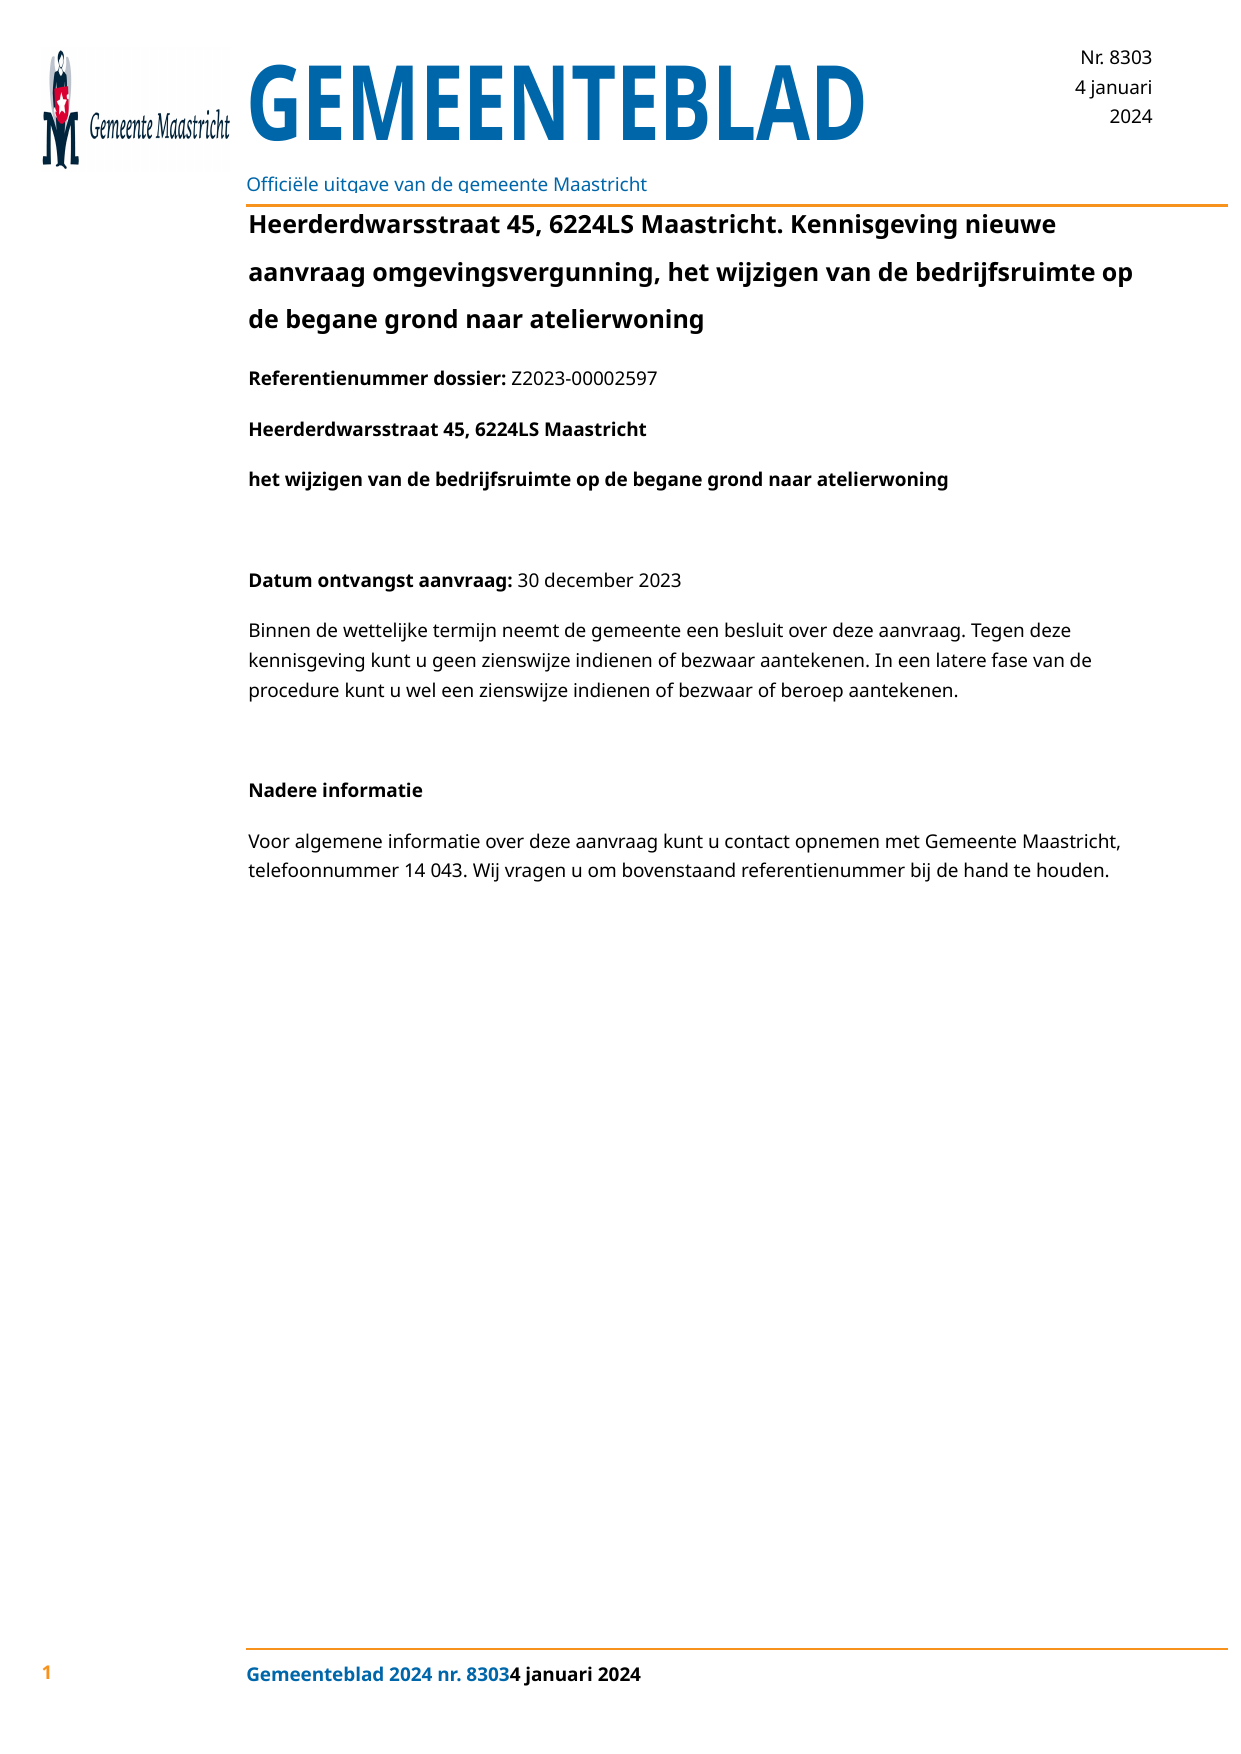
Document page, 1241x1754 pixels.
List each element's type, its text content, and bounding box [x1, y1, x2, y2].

text Datum ontvangst aanvraag: 30 december 2023 [248, 567, 1152, 593]
text Heerderdwarsstraat 45, 6224LS Maastricht. Kennisgeving nieuwe aanvraag omgevingsvergunning, het wijzigen van de bedrijfsruimte op de begane grond naar atelierwoning [248, 207, 1152, 336]
text Voor algemene informatie over deze aanvraag kunt u contact opnemen met Gemeente Maastricht, telefoonnummer 14 043. Wij vragen u om bovenstaand referentienummer bij de hand te houden. [248, 828, 1152, 883]
text het wijzigen van de bedrijfsruimte op de begane grond naar atelierwoning [248, 466, 1152, 492]
text Referentienummer dossier: Z2023-00002597 [248, 366, 1152, 391]
text Nadere informatie [248, 778, 1152, 803]
text Heerderdwarsstraat 45, 6224LS Maastricht [248, 416, 1152, 442]
picture [41, 47, 231, 172]
text Binnen de wettelijke termijn neemt de gemeente een besluit over deze aanvraag. Tegen deze kennisgeving kunt u geen zienswijze indienen of bezwaar aantekenen. In een latere fase van de procedure kunt u wel een zienswijze indienen of bezwaar of beroep aantekenen. [248, 618, 1152, 702]
